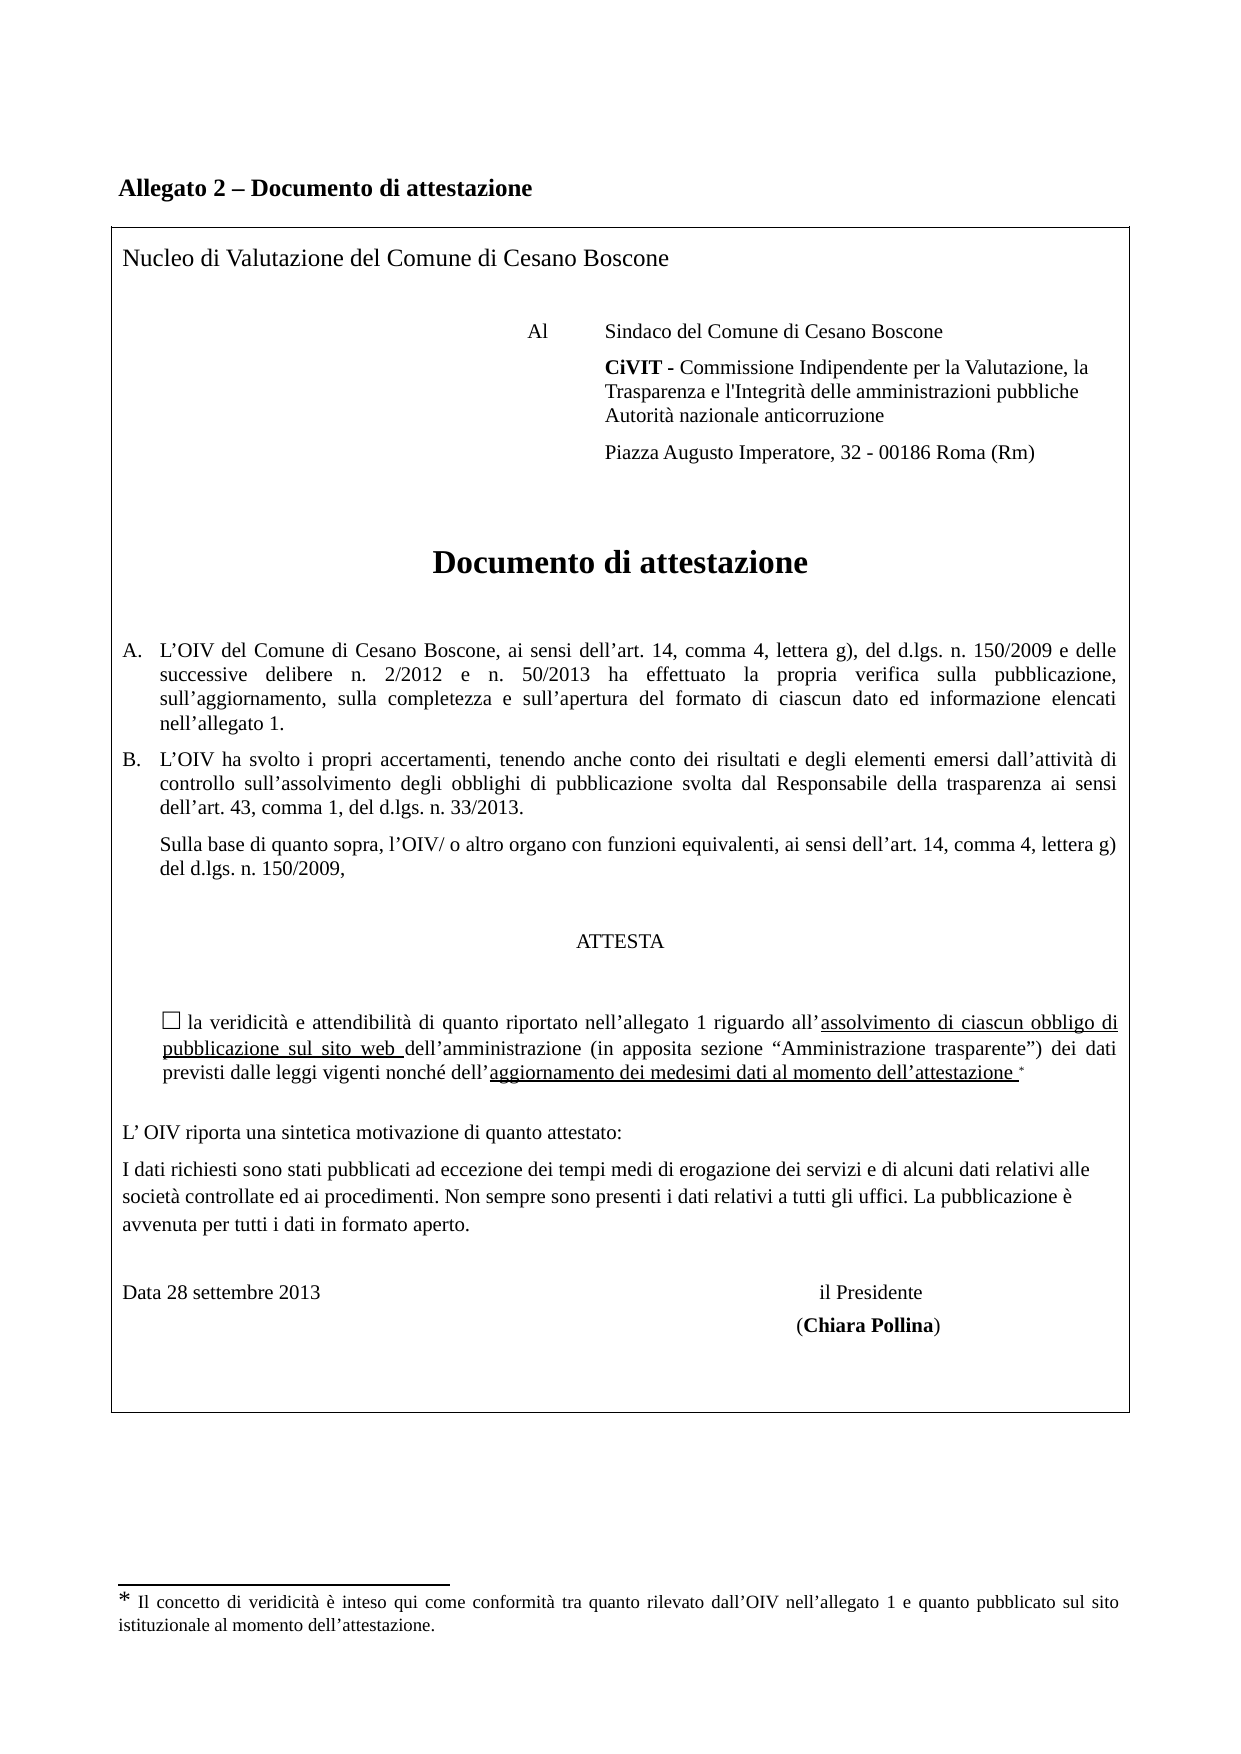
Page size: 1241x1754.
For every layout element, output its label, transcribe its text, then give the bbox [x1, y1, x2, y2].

table_cell Al [516, 319, 593, 488]
table_cell Data 28 settembre 2013 [112, 1260, 607, 1412]
table_cell [112, 319, 516, 488]
table_header Nucleo di Valutazione del Comune di Cesano Boscone [112, 228, 1129, 318]
table_cell il Presidente (Chiara Pollina) [607, 1260, 1129, 1412]
table_cell Documento di attestazione [112, 488, 1129, 626]
text Allegato 2 – Documento di attestazione [118, 173, 1122, 201]
table_cell L’OIV del Comune di Cesano Boscone, ai sensi dell’art. 14, comma 4, lettera g), del d.lgs. n. 150/2009 e delle successive delibere n. 2/2012 e n. 50/2013 ha effettuato la propria verifica sulla pubblicazione, sull’aggiornamento, sulla completezza e sull’apertura del formato di ciascun dato ed informazione elencati nell’allegato 1. L’OIV ha svolto i propri accertamenti, tenendo anche conto dei risultati e degli elementi emersi dall’attività di controllo sull’assolvimento degli obblighi di pubblicazione svolta dal Responsabile della trasparenza ai sensi dell’art. 43, comma 1, del d.lgs. n. 33/2013. Sulla base di quanto sopra, l’OIV/ o altro organo con funzioni equivalenti, ai sensi dell’art. 14, comma 4, lettera g) del d.lgs. n. 150/2009, ATTESTA □ la veridicità e attendibilità di quanto riportato nell’allegato 1 riguardo all’assolvimento di ciascun obbligo di pubblicazione sul sito web dell’amministrazione (in apposita sezione “Amministrazione trasparente”) dei dati previsti dalle leggi vigenti nonché dell’aggiornamento dei medesimi dati al momento dell’attestazione L’ OIV riporta una sintetica motivazione di quanto attestato: I dati richiesti sono stati pubblicati ad eccezione dei tempi medi di erogazione dei servizi e di alcuni dati relativi alle società controllate ed ai procedimenti. Non sempre sono presenti i dati relativi a tutti gli uffici. La pubblicazione è avvenuta per tutti i dati in formato aperto. [112, 626, 1129, 1260]
table_cell Sindaco del Comune di Cesano Boscone CiVIT - Commissione Indipendente per la Valutazione, la Trasparenza e l'Integrità delle amministrazioni pubbliche Autorità nazionale anticorruzione Piazza Augusto Imperatore, 32 - 00186 Roma (Rm) [593, 319, 1129, 488]
